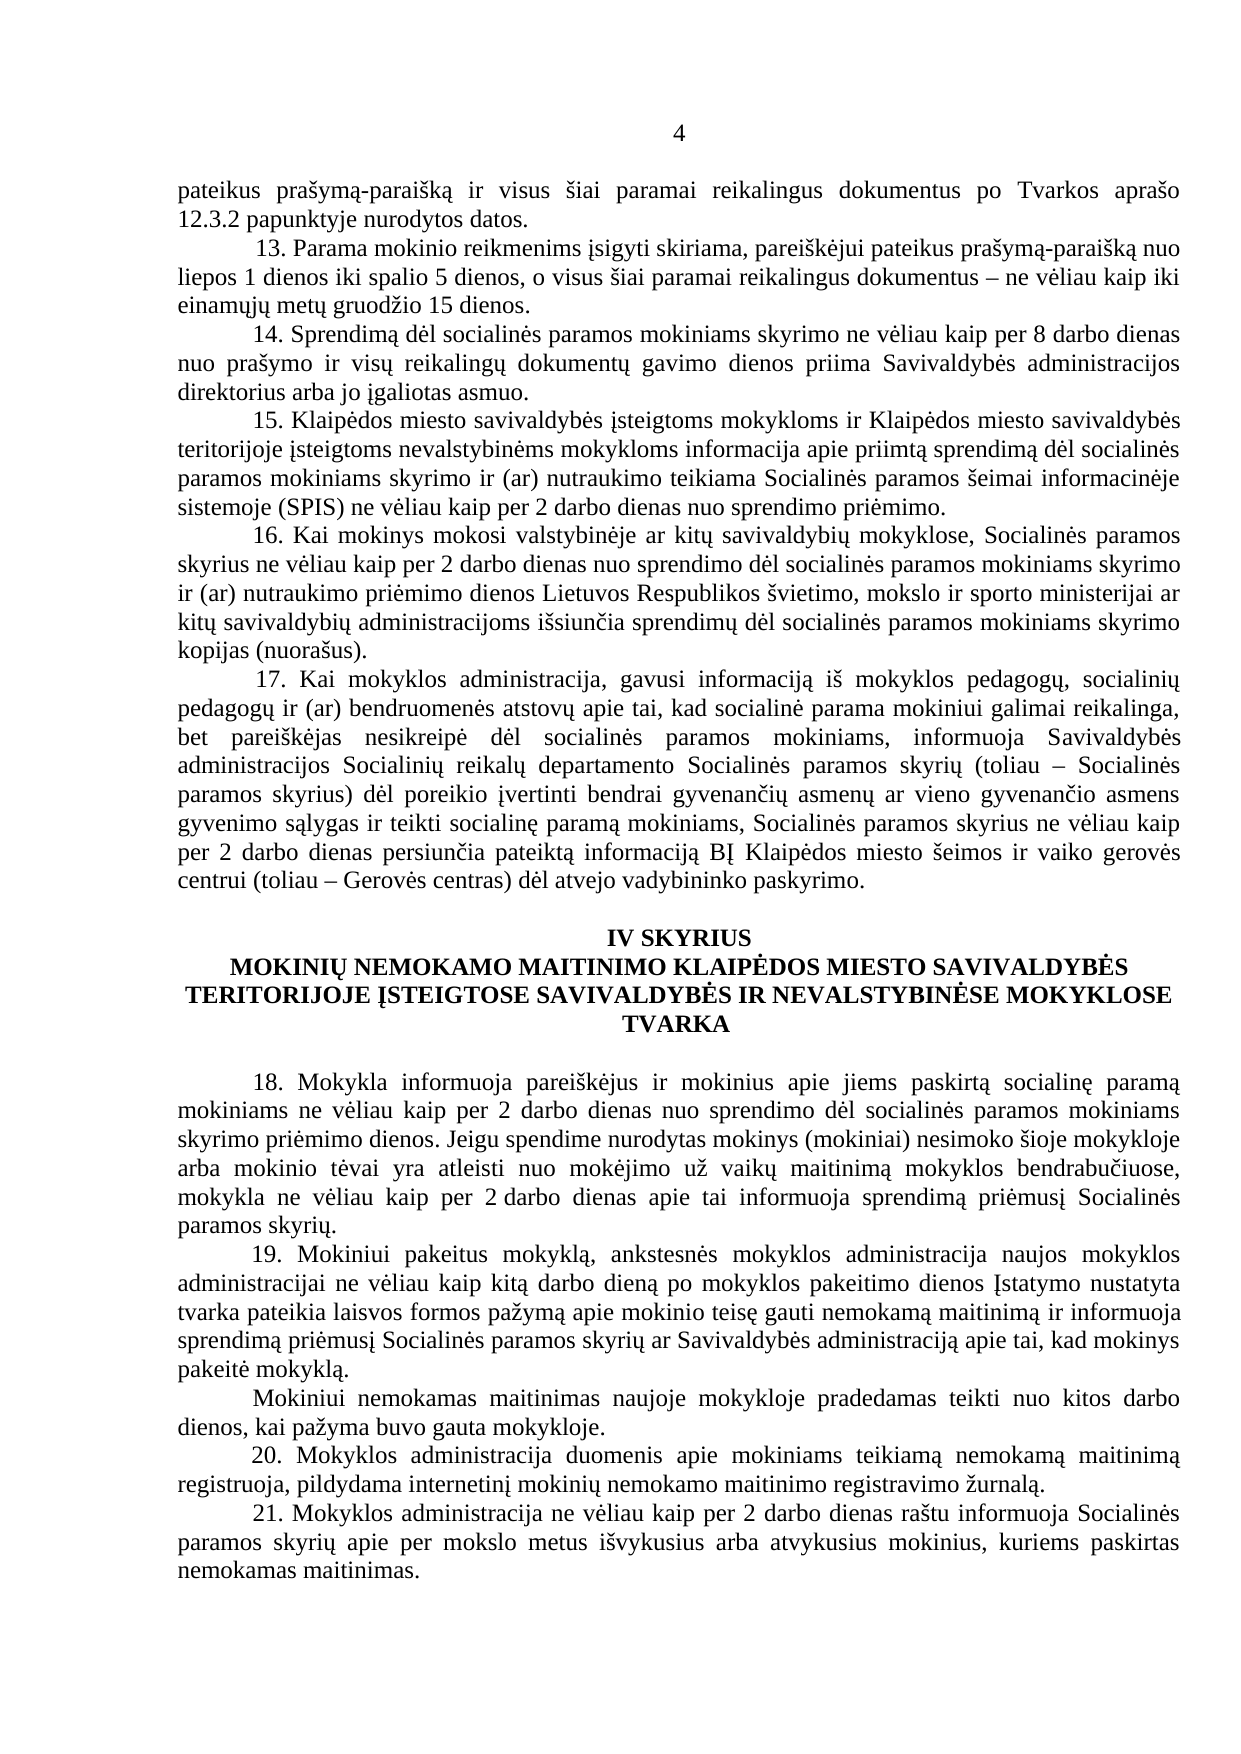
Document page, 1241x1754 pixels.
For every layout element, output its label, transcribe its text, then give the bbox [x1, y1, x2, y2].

text 15. Klaipėdos miesto savivaldybės įsteigtoms mokykloms ir Klaipėdos miesto savivaldybės teritorijoje įsteigtoms nevalstybinėms mokykloms informacija apie priimtą sprendimą dėl socialinės paramos mokiniams skyrimo ir (ar) nutraukimo teikiama Socialinės paramos šeimai informacinėje sistemoje (SPIS) ne vėliau kaip per 2 darbo dienas nuo sprendimo priėmimo. [177, 406, 1181, 521]
text 18. Mokykla informuoja pareiškėjus ir mokinius apie jiems paskirtą socialinę paramą mokiniams ne vėliau kaip per 2 darbo dienas nuo sprendimo dėl socialinės paramos mokiniams skyrimo priėmimo dienos. Jeigu spendime nurodytas mokinys (mokiniai) nesimoko šioje mokykloje arba mokinio tėvai yra atleisti nuo mokėjimo už vaikų maitinimą mokyklos bendrabučiuose, mokykla ne vėliau kaip per 2 darbo dienas apie tai informuoja sprendimą priėmusį Socialinės paramos skyrių. [177, 1067, 1181, 1239]
text 20. Mokyklos administracija duomenis apie mokiniams teikiamą nemokamą maitinimą registruoja, pildydama internetinį mokinių nemokamo maitinimo registravimo žurnalą. [177, 1441, 1181, 1498]
text 14. Sprendimą dėl socialinės paramos mokiniams skyrimo ne vėliau kaip per 8 darbo dienas nuo prašymo ir visų reikalingų dokumentų gavimo dienos priima Savivaldybės administracijos direktorius arba jo įgaliotas asmuo. [177, 319, 1181, 406]
text 17. Kai mokyklos administracija, gavusi informaciją iš mokyklos pedagogų, socialinių pedagogų ir (ar) bendruomenės atstovų apie tai, kad socialinė parama mokiniui galimai reikalinga, bet pareiškėjas nesikreipė dėl socialinės paramos mokiniams, informuoja Savivaldybės administracijos Socialinių reikalų departamento Socialinės paramos skyrių (toliau – Socialinės paramos skyrius) dėl poreikio įvertinti bendrai gyvenančių asmenų ar vieno gyvenančio asmens gyvenimo sąlygas ir teikti socialinę paramą mokiniams, Socialinės paramos skyrius ne vėliau kaip per 2 darbo dienas persiunčia pateiktą informaciją BĮ Klaipėdos miesto šeimos ir vaiko gerovės centrui (toliau – Gerovės centras) dėl atvejo vadybininko paskyrimo. [177, 664, 1181, 894]
text 19. Mokiniui pakeitus mokyklą, ankstesnės mokyklos administracija naujos mokyklos administracijai ne vėliau kaip kitą darbo dieną po mokyklos pakeitimo dienos Įstatymo nustatyta tvarka pateikia laisvos formos pažymą apie mokinio teisę gauti nemokamą maitinimą ir informuoja sprendimą priėmusį Socialinės paramos skyrių ar Savivaldybės administraciją apie tai, kad mokinys pakeitė mokyklą. [177, 1239, 1181, 1383]
text MOKINIŲ NEMOKAMO MAITINIMO KLAIPĖDOS MIESTO SAVIVALDYBĖS TERITORIJOJE ĮSTEIGTOSE SAVIVALDYBĖS IR NEVALSTYBINĖSE MOKYKLOSE TVARKA [177, 952, 1181, 1038]
text 13. Parama mokinio reikmenims įsigyti skiriama, pareiškėjui pateikus prašymą-paraišką nuo liepos 1 dienos iki spalio 5 dienos, o visus šiai paramai reikalingus dokumentus – ne vėliau kaip iki einamųjų metų gruodžio 15 dienos. [177, 233, 1181, 319]
text 21. Mokyklos administracija ne vėliau kaip per 2 darbo dienas raštu informuoja Socialinės paramos skyrių apie per mokslo metus išvykusius arba atvykusius mokinius, kuriems paskirtas nemokamas maitinimas. [177, 1498, 1181, 1584]
text IV SKYRIUS [177, 923, 1181, 952]
text 16. Kai mokinys mokosi valstybinėje ar kitų savivaldybių mokyklose, Socialinės paramos skyrius ne vėliau kaip per 2 darbo dienas nuo sprendimo dėl socialinės paramos mokiniams skyrimo ir (ar) nutraukimo priėmimo dienos Lietuvos Respublikos švietimo, mokslo ir sporto ministerijai ar kitų savivaldybių administracijoms išsiunčia sprendimų dėl socialinės paramos mokiniams skyrimo kopijas (nuorašus). [177, 521, 1181, 664]
text Mokiniui nemokamas maitinimas naujoje mokykloje pradedamas teikti nuo kitos darbo dienos, kai pažyma buvo gauta mokykloje. [177, 1383, 1181, 1441]
text pateikus prašymą-paraišką ir visus šiai paramai reikalingus dokumentus po Tvarkos aprašo 12.3.2 papunktyje nurodytos datos. [177, 176, 1181, 233]
